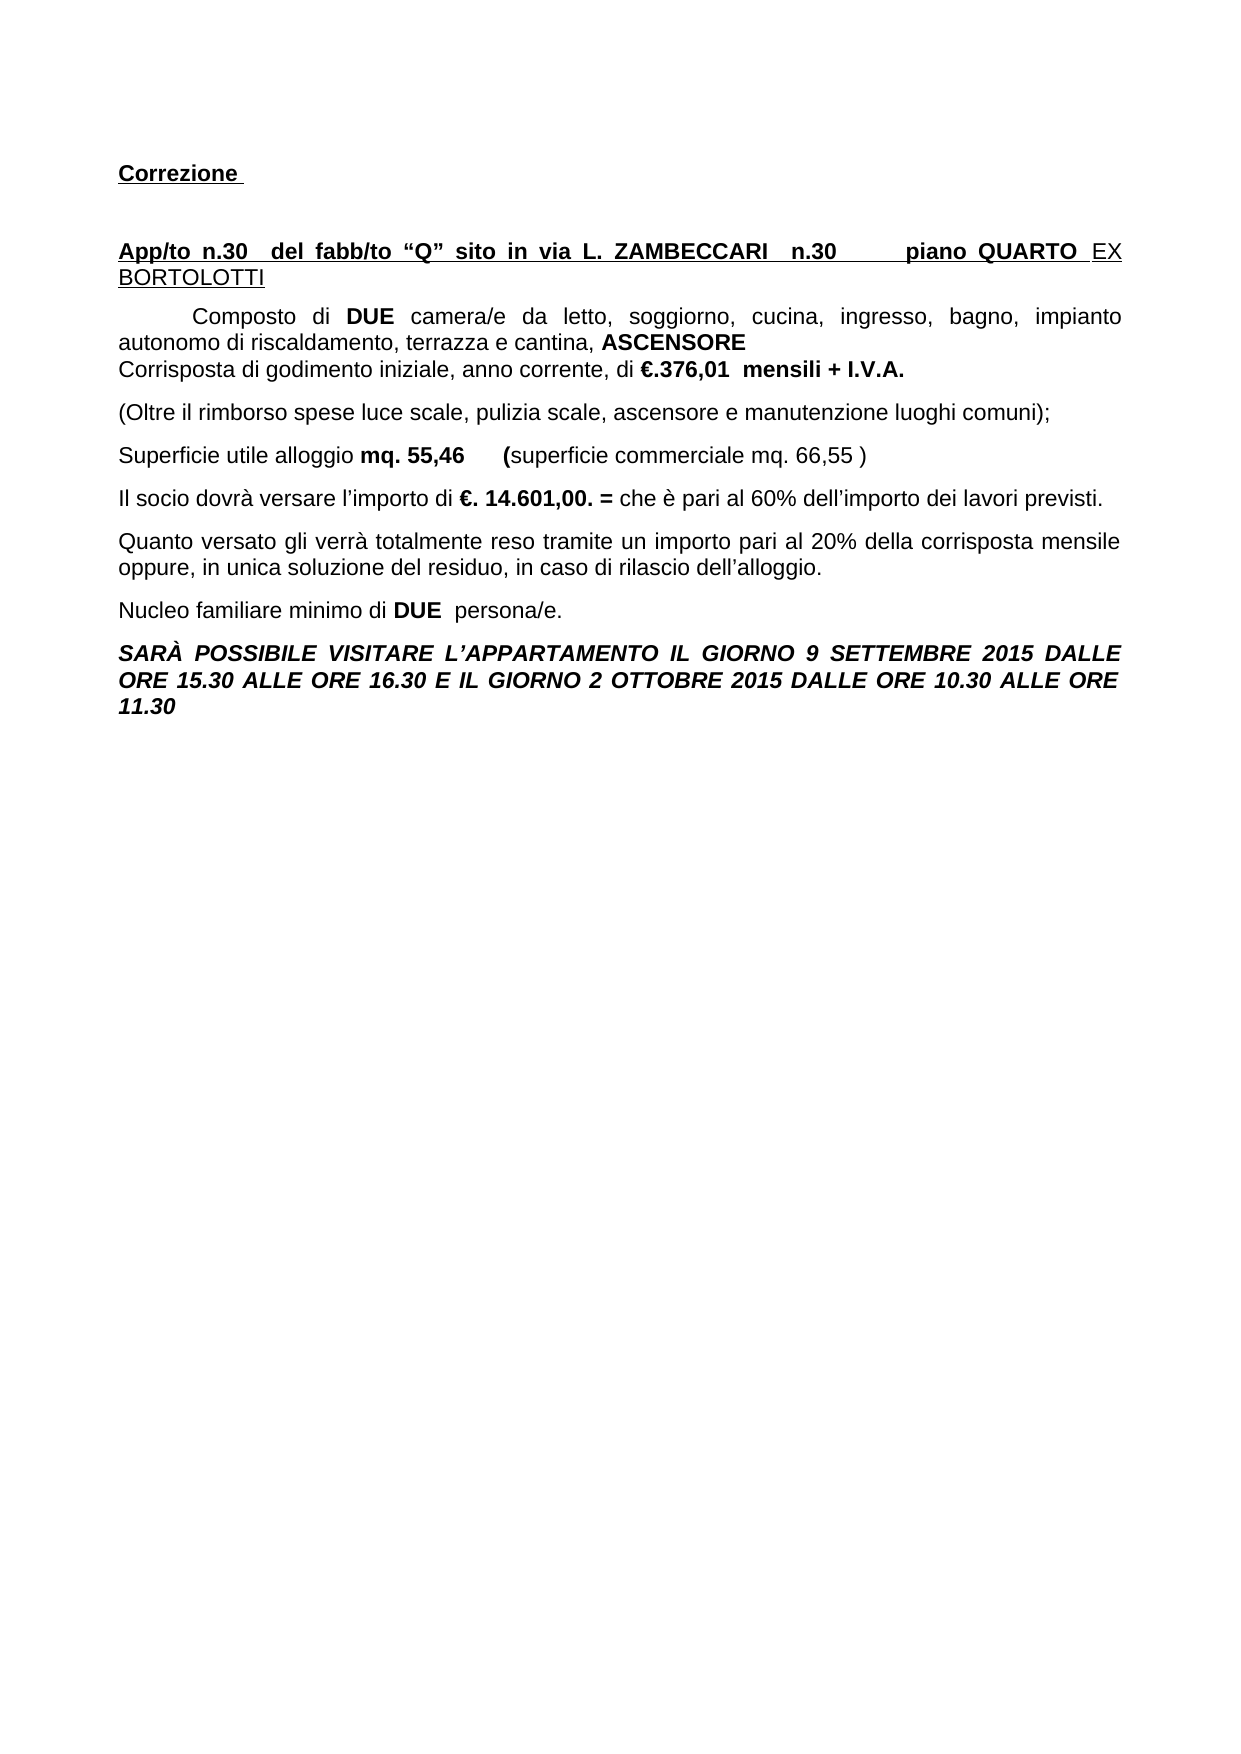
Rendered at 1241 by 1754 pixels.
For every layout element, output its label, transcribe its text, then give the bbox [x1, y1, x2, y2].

text Il socio dovrà versare l’importo di €. 14.601,00. = che è pari al 60% dell’importo dei lavori previsti. [118, 485, 1122, 511]
text Composto di DUE camera/e da letto, soggiorno, cucina, ingresso, bagno, impianto autonomo di riscaldamento, terrazza e cantina, ASCENSORE [118, 303, 1122, 356]
text Superficie utile alloggio mq. 55,46 (superficie commerciale mq. 66,55 ) [118, 442, 1122, 468]
text Quanto versato gli verrà totalmente reso tramite un importo pari al 20% della corrisposta mensile oppure, in unica soluzione del residuo, in caso di rilascio dell’alloggio. [118, 528, 1122, 581]
text App/to n.30 del fabb/to “Q” sito in via L. ZAMBECCARI n.30 piano QUARTO EX BORTOLOTTI [118, 238, 1122, 291]
text (Oltre il rimborso spese luce scale, pulizia scale, ascensore e manutenzione luoghi comuni); [118, 399, 1122, 425]
text Corrisposta di godimento iniziale, anno corrente, di €.376,01 mensili + I.V.A. [118, 356, 1122, 382]
text Nucleo familiare minimo di DUE persona/e. [118, 597, 1122, 623]
text Correzione [118, 160, 1122, 186]
text SARÀ POSSIBILE VISITARE L’APPARTAMENTO IL GIORNO 9 SETTEMBRE 2015 DALLE ORE 15.30 ALLE ORE 16.30 E IL GIORNO 2 OTTOBRE 2015 DALLE ORE 10.30 ALLE ORE 11.30 [118, 640, 1122, 719]
